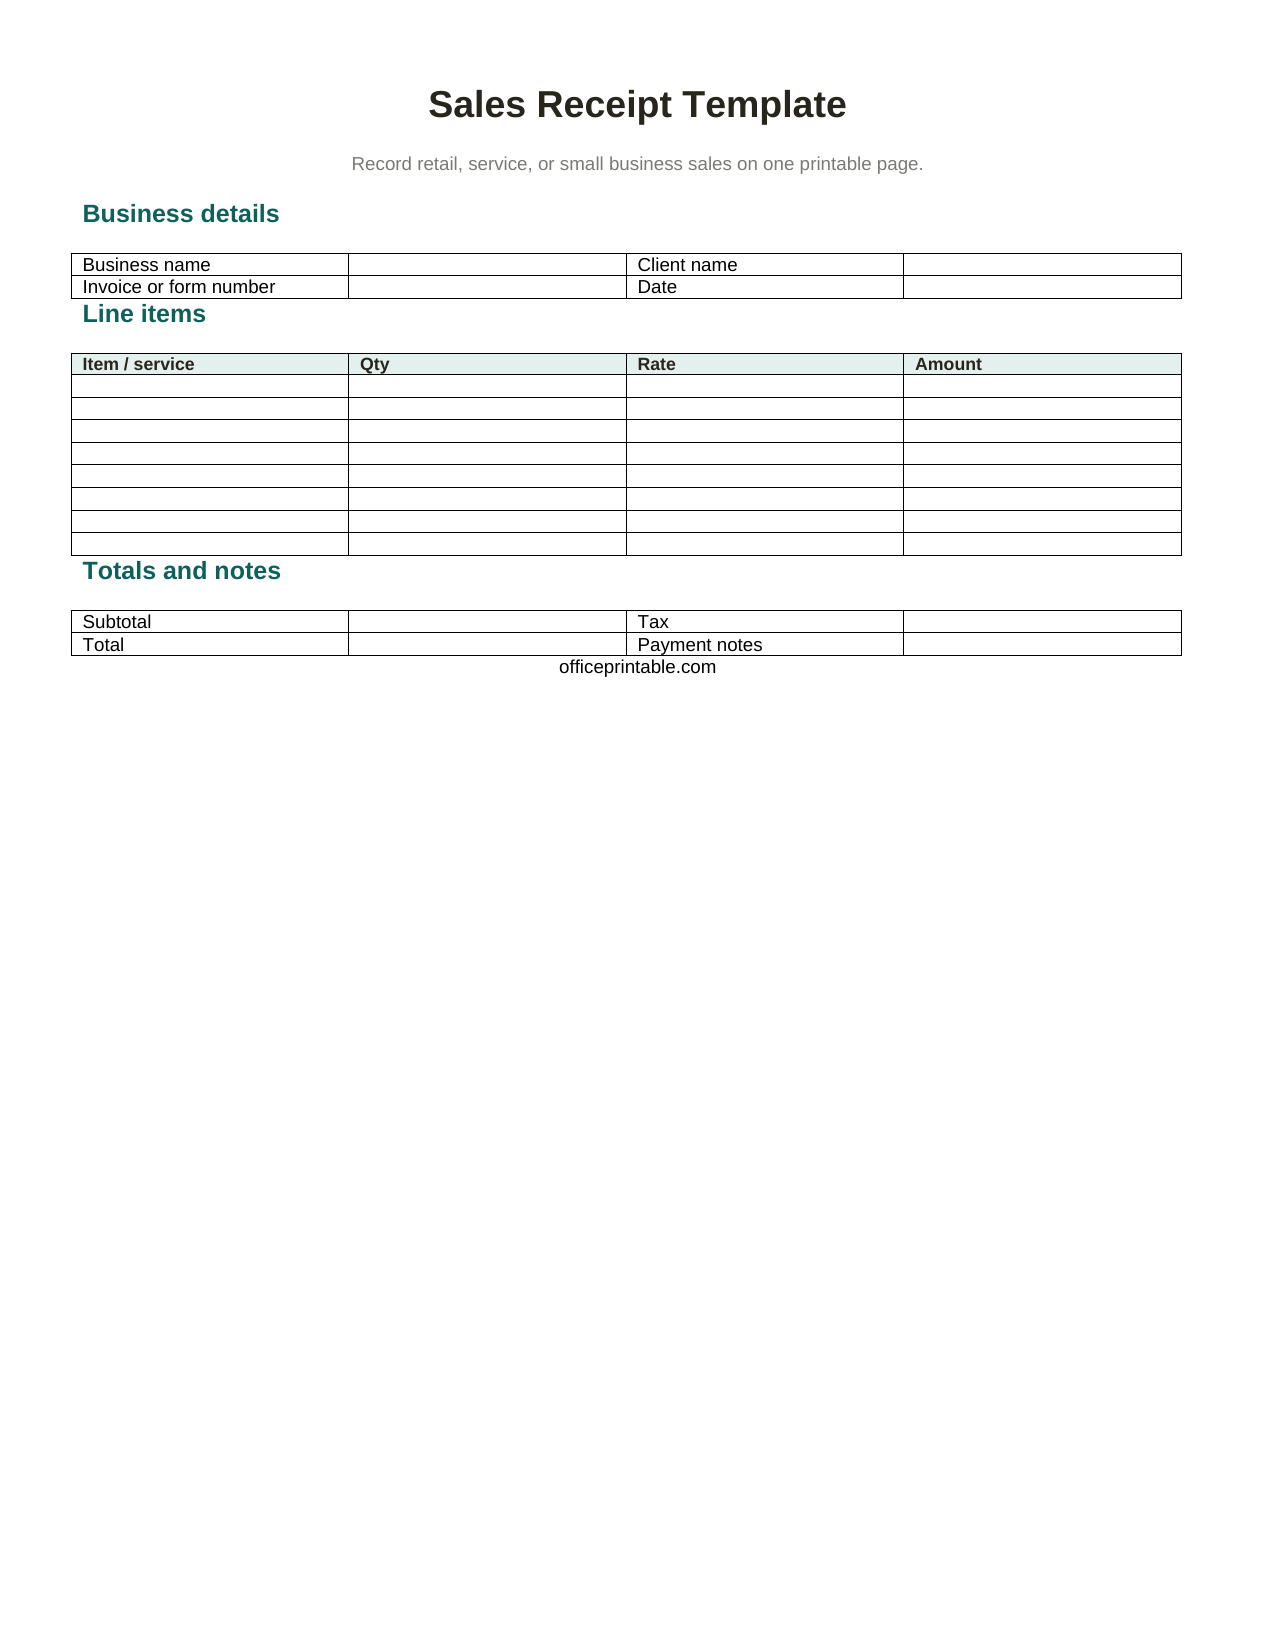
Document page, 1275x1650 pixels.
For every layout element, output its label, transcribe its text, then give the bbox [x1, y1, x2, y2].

table_cell [349, 533, 626, 555]
table_cell [904, 398, 1181, 419]
table_cell [349, 465, 626, 487]
table_cell [627, 375, 903, 397]
table_cell [72, 420, 348, 442]
table_cell [72, 488, 348, 509]
text Record retail, service, or small business sales on one printable page. [82, 153, 1192, 174]
table_cell [349, 511, 626, 532]
table_header Subtotal [72, 611, 348, 632]
text Sales Receipt Template [82, 82, 1192, 126]
table_cell Total [72, 633, 348, 655]
table_cell [349, 488, 626, 509]
table_cell [72, 375, 348, 397]
table_cell [904, 633, 1181, 655]
table_cell [627, 488, 903, 509]
table_cell [904, 465, 1181, 487]
table_header Qty [349, 354, 626, 374]
table_cell [904, 533, 1181, 555]
table_header [904, 254, 1181, 275]
table_cell [349, 276, 626, 298]
table_cell [904, 488, 1181, 509]
table_cell [627, 420, 903, 442]
table_header Client name [627, 254, 903, 275]
table_header Amount [904, 354, 1181, 374]
table_header [904, 611, 1181, 632]
table_cell Payment notes [627, 633, 903, 655]
table_cell [72, 465, 348, 487]
table_cell [627, 443, 903, 464]
table_cell [904, 276, 1181, 298]
table_cell [72, 398, 348, 419]
table_cell [349, 375, 626, 397]
table_cell [904, 420, 1181, 442]
table_cell [72, 443, 348, 464]
text Line items [82, 299, 1192, 327]
table_cell [349, 443, 626, 464]
text Business details [82, 198, 1192, 227]
table_cell [904, 375, 1181, 397]
table_header Rate [627, 354, 903, 374]
table_cell [349, 420, 626, 442]
table_cell [349, 398, 626, 419]
table_cell [72, 533, 348, 555]
text Totals and notes [82, 556, 1192, 584]
table_cell Invoice or form number [72, 276, 348, 298]
table_cell [627, 511, 903, 532]
table_header [349, 611, 626, 632]
table_cell [904, 511, 1181, 532]
table_cell Date [627, 276, 903, 298]
table_cell [349, 633, 626, 655]
table_header Tax [627, 611, 903, 632]
table_cell [627, 465, 903, 487]
table_header [349, 254, 626, 275]
text officeprintable.com [82, 656, 1192, 677]
table_cell [904, 443, 1181, 464]
table_cell [627, 533, 903, 555]
table_header Item / service [72, 354, 348, 374]
table_header Business name [72, 254, 348, 275]
table_cell [627, 398, 903, 419]
table_cell [72, 511, 348, 532]
